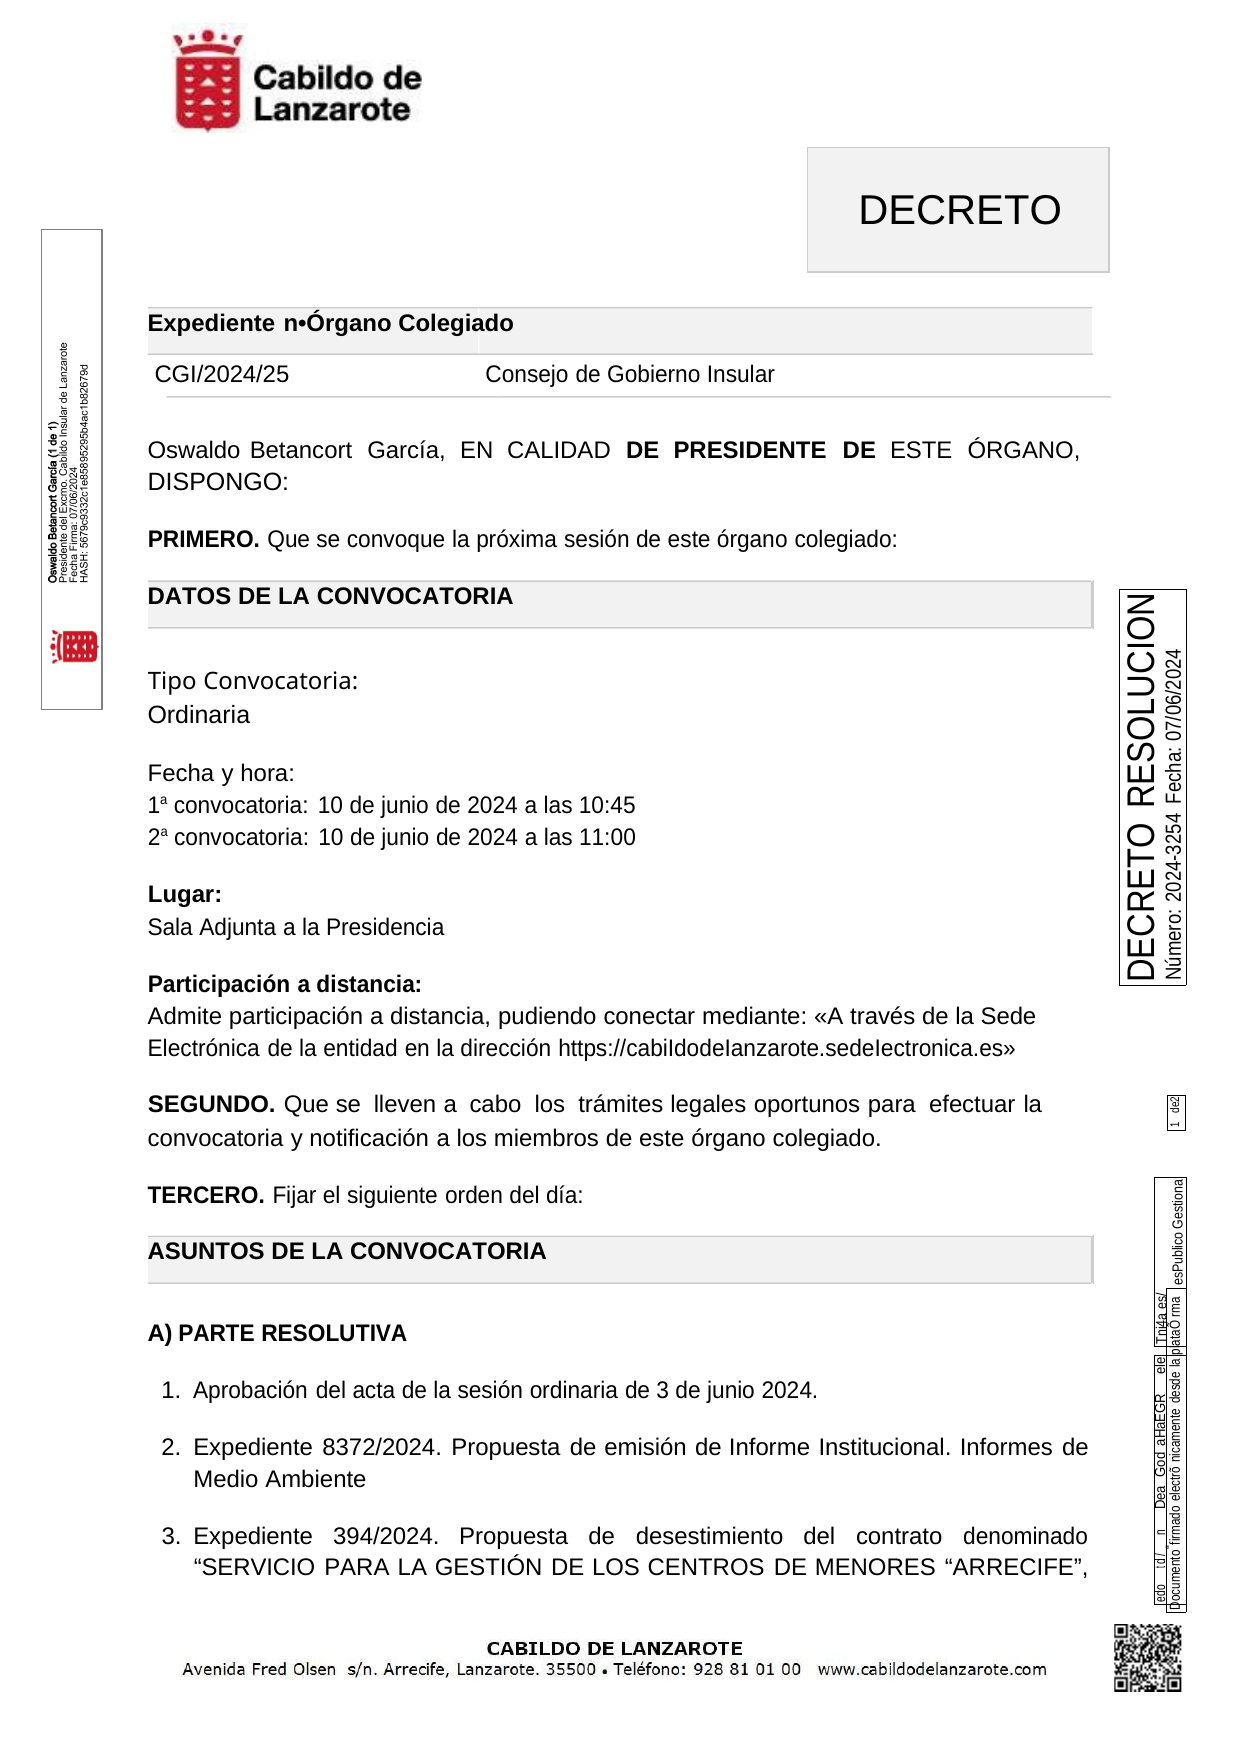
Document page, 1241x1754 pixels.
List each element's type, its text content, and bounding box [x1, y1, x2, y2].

text Documento firmado electrõ nicamente desde la plataÕ rma [1167, 1290, 1183, 1612]
list Expediente 8372/2024. Propuesta de emisión de Informe Institucional. Informes de Medio Ambiente [161, 1433, 1092, 1492]
text SEGUNDO. Que se lleven a cabo los trámites legales oportunos para efectuar la convocatoria y notificación a los miembros de este órgano colegiado. [147, 1090, 1105, 1151]
text CGI/2024/25 Consejo de Gobierno Insular [154, 307, 1105, 387]
subtitle Ordinaria [147, 700, 1105, 729]
text Sala Adjunta a la Presidencia [147, 912, 1105, 940]
text Admite participación a distancia, pudiendo conectar mediante: «A través de la Sede Electrónica de la entidad en la dirección https://cabiIdodeIanzarote.sedeIectronica.es» [147, 1002, 1105, 1061]
text edo t d / n Dea God aHaEGR ele “ [1155, 1357, 1166, 1603]
text TERCERO. Fijar el siguiente orden del día: [147, 1181, 1105, 1208]
subtitle Participación a distancia: [148, 969, 1105, 997]
text Oswaldo Betancort García, EN CALIDAD DE PRESIDENTE DE ESTE ÓRGANO, [147, 436, 1105, 463]
picture [1114, 1624, 1182, 1692]
list Expediente 394/2024. Propuesta de desestimiento del contrato denominado “SERVICIO PARA LA GESTIÓN DE LOS CENTROS DE MENORES “ARRECIFE”, [161, 1522, 1090, 1581]
list Aprobación del acta de la sesión ordinaria de 3 de junio 2024. [161, 1376, 1105, 1404]
picture [170, 23, 422, 133]
text DECRETO RESOLUCION [1120, 591, 1161, 985]
text Fecha y hora: [147, 759, 1105, 786]
subtitle PARTE RESOLUTIVA [147, 1319, 1105, 1347]
picture [48, 342, 88, 583]
text PRIMERO. Que se convoque la próxima sesión de este órgano colegiado: [148, 525, 1105, 553]
picture [47, 627, 101, 665]
text Tni4a es/ [1155, 1179, 1168, 1346]
subtitle DISPONGO: [147, 467, 1105, 496]
text Número: 2024-3254 Fecha: 07/06/2024 [1162, 593, 1184, 985]
text Tipo Convocatoria: [148, 664, 1105, 697]
text 1a convocatoria: 10 de junio de 2024 a las 10:45 2a convocatoria: 10 de junio de 2024 a las 11:00 [147, 791, 652, 851]
subtitle Lugar: [148, 880, 1105, 907]
text 1 de2 [1168, 1097, 1182, 1130]
text DECRETO [858, 186, 1108, 233]
text esPublico Gestiona [1170, 1238, 1184, 1288]
picture [172, 1639, 1048, 1681]
